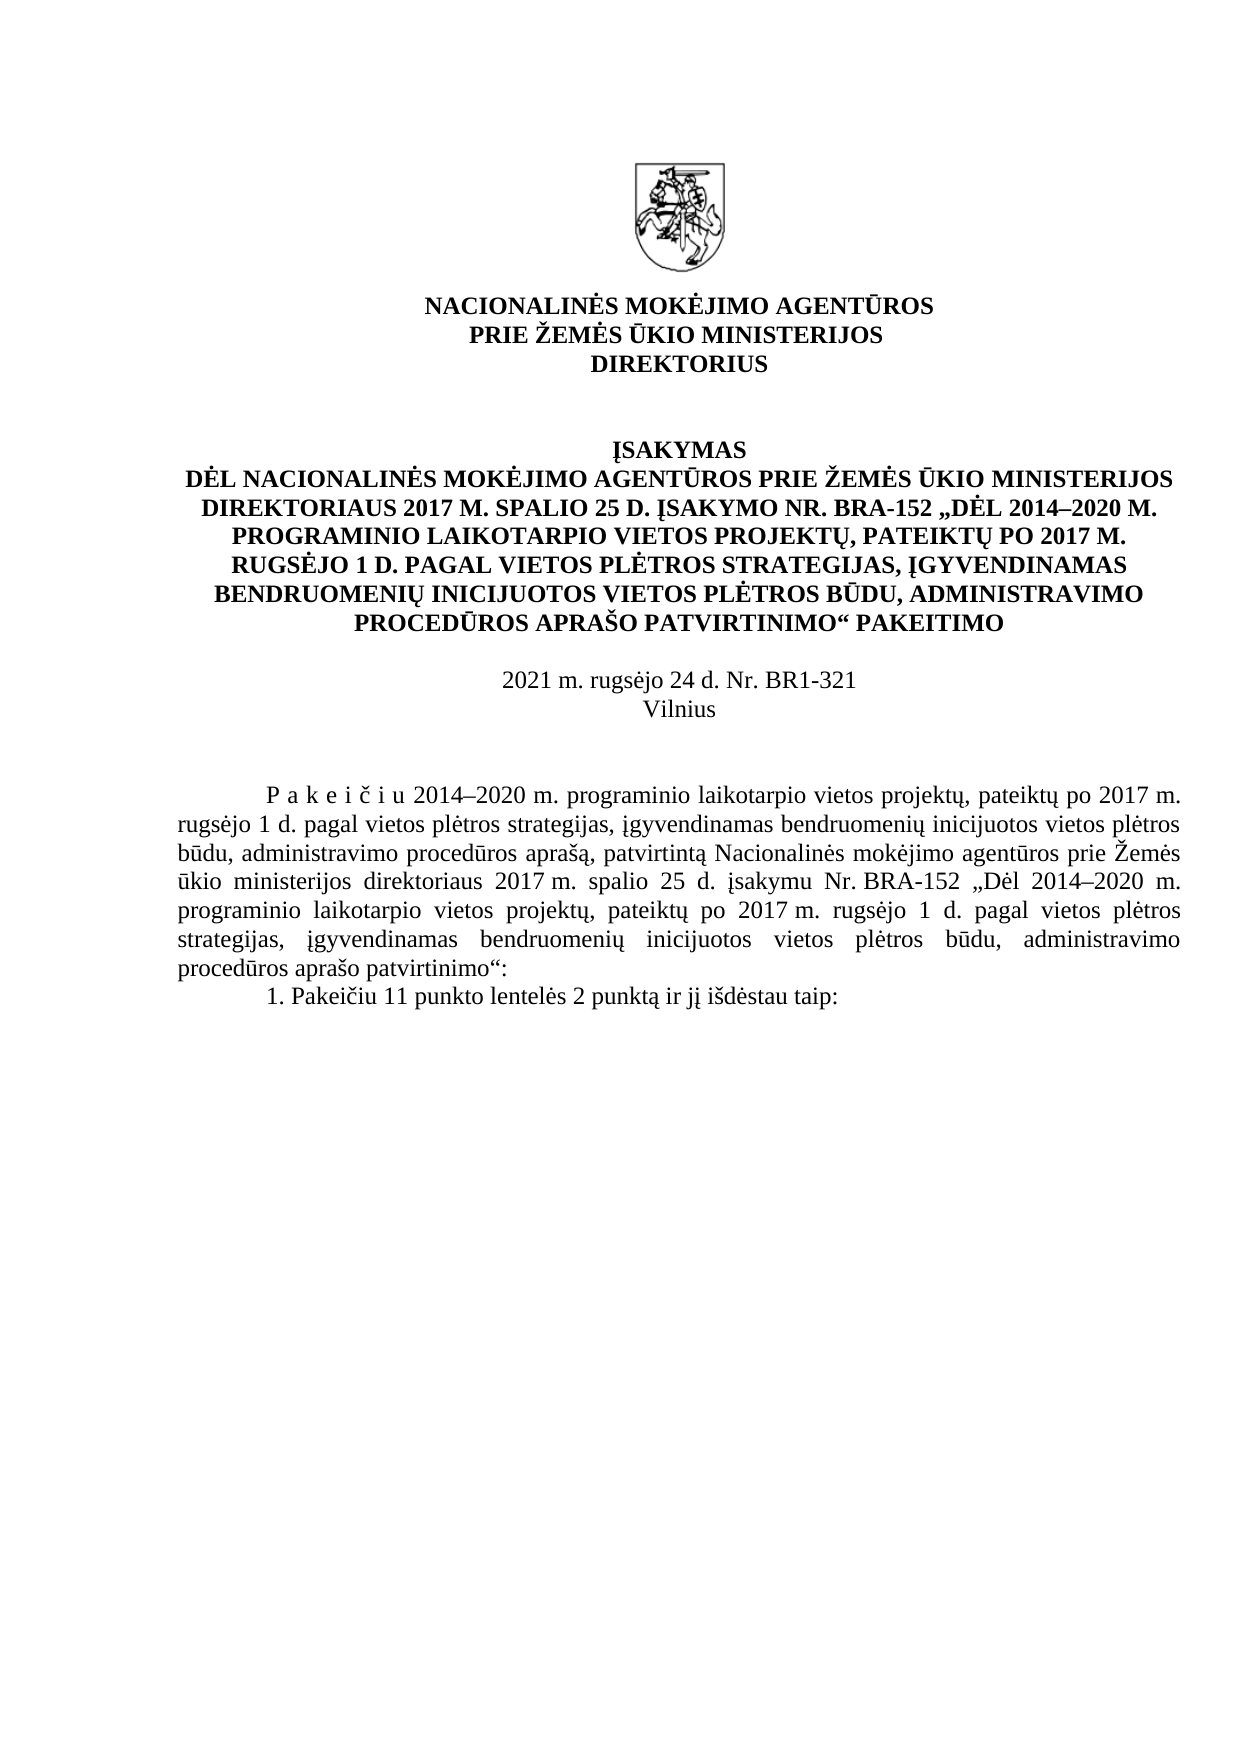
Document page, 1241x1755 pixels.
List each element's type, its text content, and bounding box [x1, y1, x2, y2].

text Vilnius [177, 694, 1181, 723]
text 1. Pakeičiu 11 punkto lentelės 2 punktą ir jį išdėstau taip: [177, 981, 1181, 1010]
text P a k e i č i u 2014–2020 m. programinio laikotarpio vietos projektų, pateiktų po 2017 m. rugsėjo 1 d. pagal vietos plėtros strategijas, įgyvendinamas bendruomenių inicijuotos vietos plėtros būdu, administravimo procedūros aprašą, patvirtintą Nacionalinės mokėjimo agentūros prie Žemės ūkio ministerijos direktoriaus 2017 m. spalio 25 d. įsakymu Nr. BRA-152 „Dėl 2014–2020 m. programinio laikotarpio vietos projektų, pateiktų po 2017 m. rugsėjo 1 d. pagal vietos plėtros strategijas, įgyvendinamas bendruomenių inicijuotos vietos plėtros būdu, administravimo procedūros aprašo patvirtinimo“: [177, 780, 1181, 981]
text NACIONALINĖS MOKĖJIMO AGENTŪROS [177, 291, 1181, 320]
text 2021 m. rugsėjo 24 d. Nr. BR1-321 [177, 665, 1181, 694]
text DIREKTORIUS [177, 349, 1181, 378]
text PRIE ŽEMĖS ŪKIO MINISTERIJOS [177, 320, 1181, 349]
text ĮSAKYMAS [177, 435, 1181, 464]
text DĖL NACIONALINĖS MOKĖJIMO AGENTŪROS PRIE ŽEMĖS ŪKIO MINISTERIJOS DIREKTORIAUS 2017 M. SPALIO 25 D. ĮSAKYMO NR. BRA-152 „DĖL 2014–2020 M. PROGRAMINIO LAIKOTARPIO VIETOS PROJEKTŲ, PATEIKTŲ PO 2017 M. RUGSĖJO 1 D. PAGAL VIETOS PLĖTROS STRATEGIJAS, ĮGYVENDINAMAS BENDRUOMENIŲ INICIJUOTOS VIETOS PLĖTROS BŪDU, ADMINISTRAVIMO PROCEDŪROS APRAŠO PATVIRTINIMO“ PAKEITIMO [177, 464, 1181, 636]
